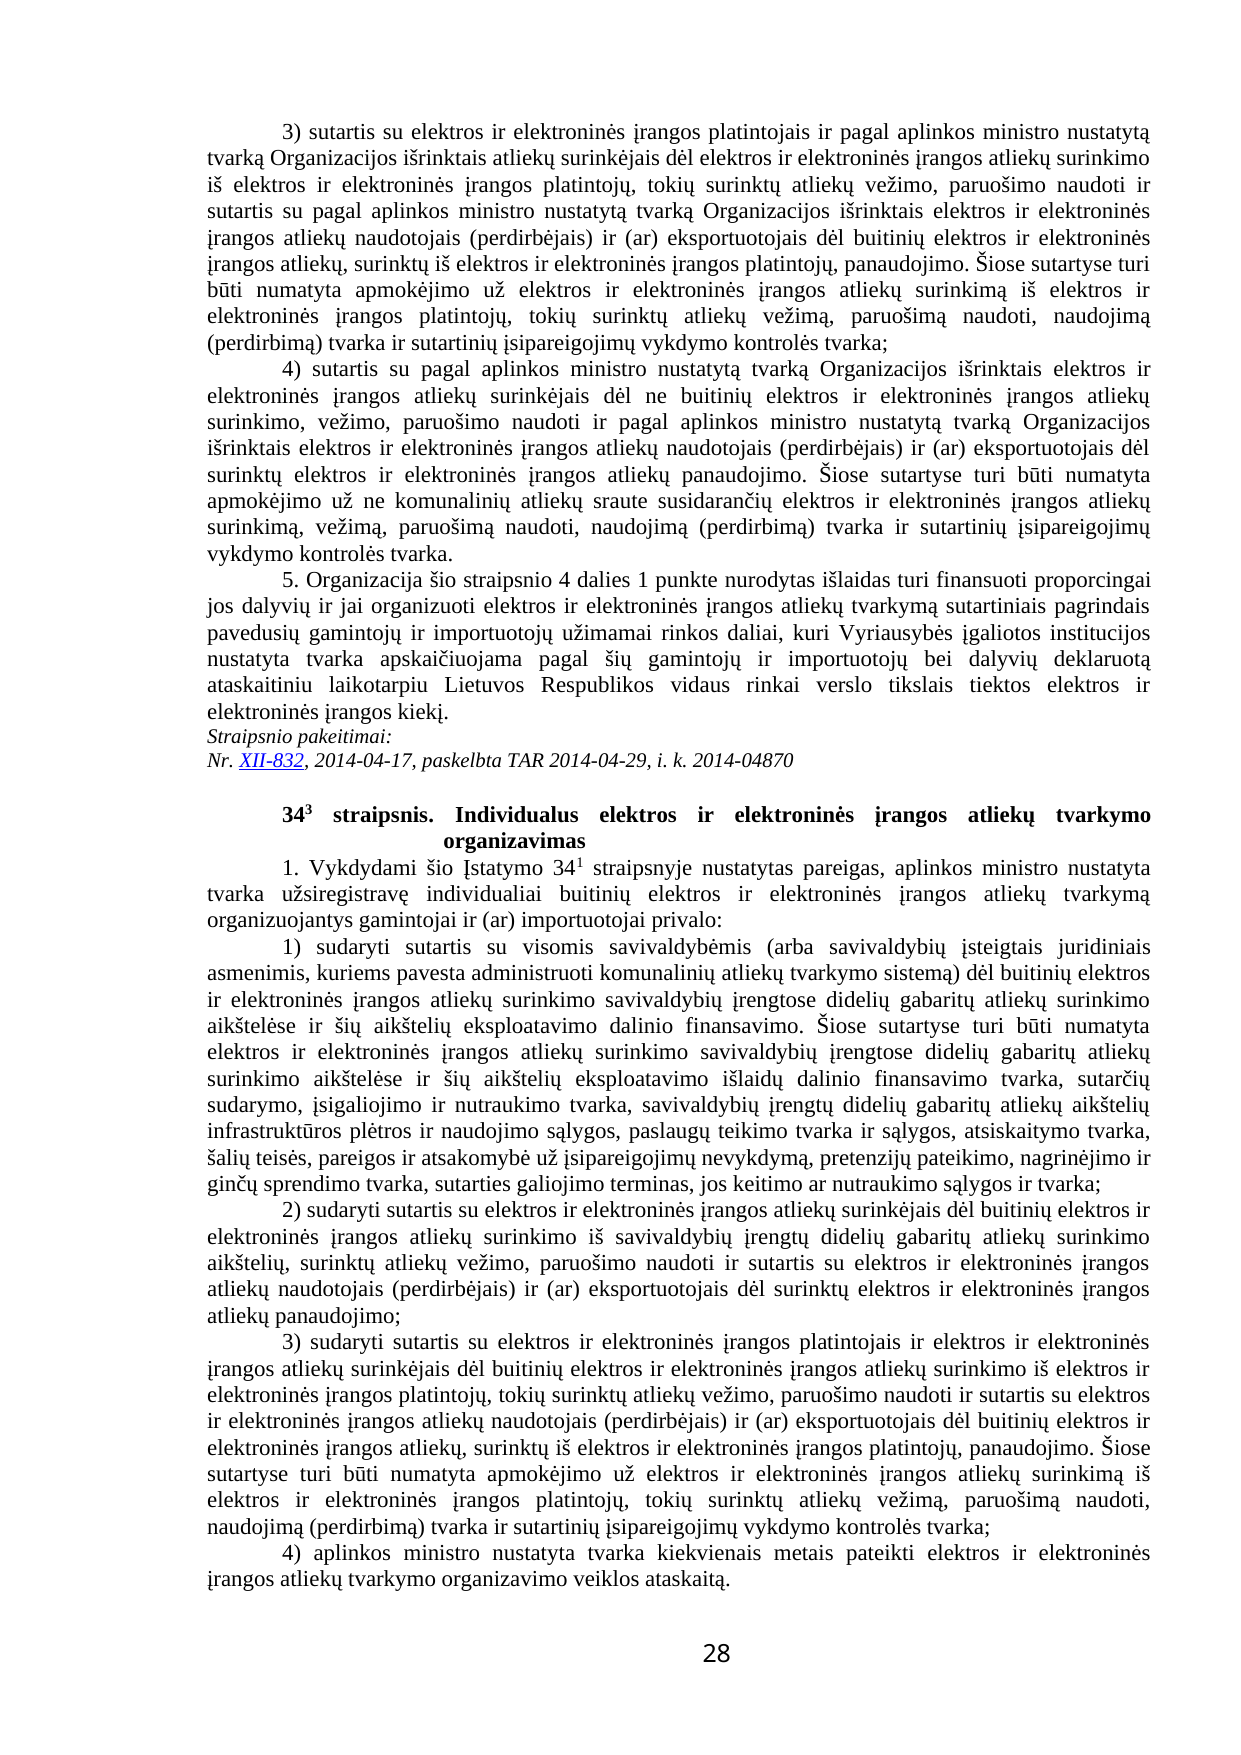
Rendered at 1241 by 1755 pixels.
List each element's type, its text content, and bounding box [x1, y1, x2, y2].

text 2) sudaryti sutartis su elektros ir elektroninės įrangos atliekų surinkėjais dėl buitinių elektros ir elektroninės įrangos atliekų surinkimo iš savivaldybių įrengtų didelių gabaritų atliekų surinkimo aikštelių, surinktų atliekų vežimo, paruošimo naudoti ir sutartis su elektros ir elektroninės įrangos atliekų naudotojais (perdirbėjais) ir (ar) eksportuotojais dėl surinktų elektros ir elektroninės įrangos atliekų panaudojimo; [207, 1196, 1152, 1328]
text 343 straipsnis. Individualus elektros ir elektroninės įrangos atliekų tvarkymo organizavimas [282, 801, 1152, 854]
text 3) sutartis su elektros ir elektroninės įrangos platintojais ir pagal aplinkos ministro nustatytą tvarką Organizacijos išrinktais atliekų surinkėjais dėl elektros ir elektroninės įrangos atliekų surinkimo iš elektros ir elektroninės įrangos platintojų, tokių surinktų atliekų vežimo, paruošimo naudoti ir sutartis su pagal aplinkos ministro nustatytą tvarką Organizacijos išrinktais elektros ir elektroninės įrangos atliekų naudotojais (perdirbėjais) ir (ar) eksportuotojais dėl buitinių elektros ir elektroninės įrangos atliekų, surinktų iš elektros ir elektroninės įrangos platintojų, panaudojimo. Šiose sutartyse turi būti numatyta apmokėjimo už elektros ir elektroninės įrangos atliekų surinkimą iš elektros ir elektroninės įrangos platintojų, tokių surinktų atliekų vežimą, paruošimą naudoti, naudojimą (perdirbimą) tvarka ir sutartinių įsipareigojimų vykdymo kontrolės tvarka; [207, 118, 1152, 355]
text Straipsnio pakeitimai: [207, 724, 1152, 748]
text Nr. XII-832, 2014-04-17, paskelbta TAR 2014-04-29, i. k. 2014-04870 [207, 748, 1152, 772]
text 1. Vykdydami šio Įstatymo 341 straipsnyje nustatytas pareigas, aplinkos ministro nustatyta tvarka užsiregistravę individualiai buitinių elektros ir elektroninės įrangos atliekų tvarkymą organizuojantys gamintojai ir (ar) importuotojai privalo: [207, 854, 1152, 933]
text 4) aplinkos ministro nustatyta tvarka kiekvienais metais pateikti elektros ir elektroninės įrangos atliekų tvarkymo organizavimo veiklos ataskaitą. [207, 1539, 1152, 1592]
text 3) sudaryti sutartis su elektros ir elektroninės įrangos platintojais ir elektros ir elektroninės įrangos atliekų surinkėjais dėl buitinių elektros ir elektroninės įrangos atliekų surinkimo iš elektros ir elektroninės įrangos platintojų, tokių surinktų atliekų vežimo, paruošimo naudoti ir sutartis su elektros ir elektroninės įrangos atliekų naudotojais (perdirbėjais) ir (ar) eksportuotojais dėl buitinių elektros ir elektroninės įrangos atliekų, surinktų iš elektros ir elektroninės įrangos platintojų, panaudojimo. Šiose sutartyse turi būti numatyta apmokėjimo už elektros ir elektroninės įrangos atliekų surinkimą iš elektros ir elektroninės įrangos platintojų, tokių surinktų atliekų vežimą, paruošimą naudoti, naudojimą (perdirbimą) tvarka ir sutartinių įsipareigojimų vykdymo kontrolės tvarka; [207, 1328, 1152, 1539]
text 5. Organizacija šio straipsnio 4 dalies 1 punkte nurodytas išlaidas turi finansuoti proporcingai jos dalyvių ir jai organizuoti elektros ir elektroninės įrangos atliekų tvarkymą sutartiniais pagrindais pavedusių gamintojų ir importuotojų užimamai rinkos daliai, kuri Vyriausybės įgaliotos institucijos nustatyta tvarka apskaičiuojama pagal šių gamintojų ir importuotojų bei dalyvių deklaruotą ataskaitiniu laikotarpiu Lietuvos Respublikos vidaus rinkai verslo tikslais tiektos elektros ir elektroninės įrangos kiekį. [207, 566, 1152, 724]
text 1) sudaryti sutartis su visomis savivaldybėmis (arba savivaldybių įsteigtais juridiniais asmenimis, kuriems pavesta administruoti komunalinių atliekų tvarkymo sistemą) dėl buitinių elektros ir elektroninės įrangos atliekų surinkimo savivaldybių įrengtose didelių gabaritų atliekų surinkimo aikštelėse ir šių aikštelių eksploatavimo dalinio finansavimo. Šiose sutartyse turi būti numatyta elektros ir elektroninės įrangos atliekų surinkimo savivaldybių įrengtose didelių gabaritų atliekų surinkimo aikštelėse ir šių aikštelių eksploatavimo išlaidų dalinio finansavimo tvarka, sutarčių sudarymo, įsigaliojimo ir nutraukimo tvarka, savivaldybių įrengtų didelių gabaritų atliekų aikštelių infrastruktūros plėtros ir naudojimo sąlygos, paslaugų teikimo tvarka ir sąlygos, atsiskaitymo tvarka, šalių teisės, pareigos ir atsakomybė už įsipareigojimų nevykdymą, pretenzijų pateikimo, nagrinėjimo ir ginčų sprendimo tvarka, sutarties galiojimo terminas, jos keitimo ar nutraukimo sąlygos ir tvarka; [207, 933, 1152, 1196]
text 4) sutartis su pagal aplinkos ministro nustatytą tvarką Organizacijos išrinktais elektros ir elektroninės įrangos atliekų surinkėjais dėl ne buitinių elektros ir elektroninės įrangos atliekų surinkimo, vežimo, paruošimo naudoti ir pagal aplinkos ministro nustatytą tvarką Organizacijos išrinktais elektros ir elektroninės įrangos atliekų naudotojais (perdirbėjais) ir (ar) eksportuotojais dėl surinktų elektros ir elektroninės įrangos atliekų panaudojimo. Šiose sutartyse turi būti numatyta apmokėjimo už ne komunalinių atliekų sraute susidarančių elektros ir elektroninės įrangos atliekų surinkimą, vežimą, paruošimą naudoti, naudojimą (perdirbimą) tvarka ir sutartinių įsipareigojimų vykdymo kontrolės tvarka. [207, 355, 1152, 566]
